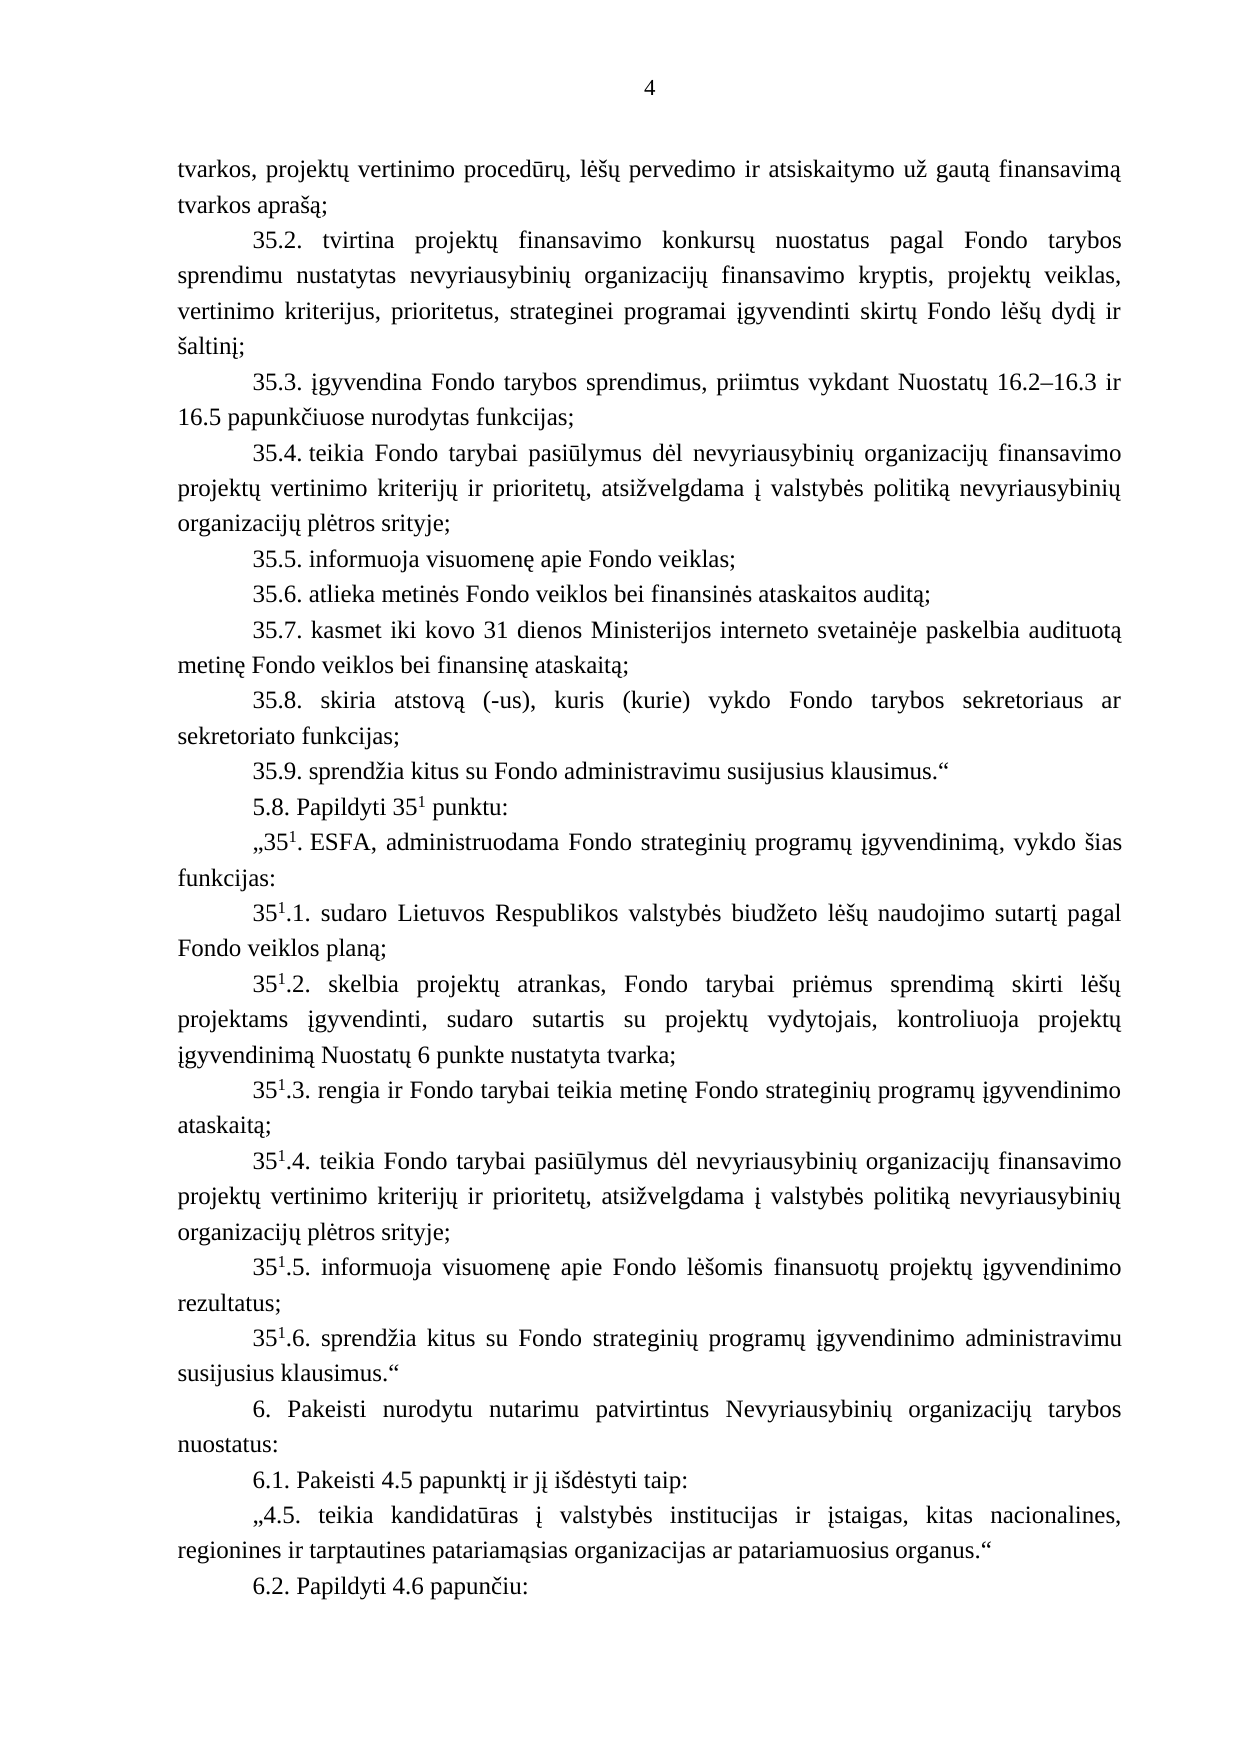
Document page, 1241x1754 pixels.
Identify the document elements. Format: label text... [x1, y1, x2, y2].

text „351. ESFA, administruodama Fondo strateginių programų įgyvendinimą, vykdo šias funkcijas: [177, 821, 1122, 891]
text 351.2. skelbia projektų atrankas, Fondo tarybai priėmus sprendimą skirti lėšų projektams įgyvendinti, sudaro sutartis su projektų vydytojais, kontroliuoja projektų įgyvendinimą Nuostatų 6 punkte nustatyta tvarka; [177, 962, 1122, 1068]
text 6.1. Pakeisti 4.5 papunktį ir jį išdėstyti taip: [177, 1458, 1122, 1493]
text 35.4. teikia Fondo tarybai pasiūlymus dėl nevyriausybinių organizacijų finansavimo projektų vertinimo kriterijų ir prioritetų, atsižvelgdama į valstybės politiką nevyriausybinių organizacijų plėtros srityje; [177, 431, 1122, 537]
text 35.6. atlieka metinės Fondo veiklos bei finansinės ataskaitos auditą; [177, 573, 1122, 608]
text 35.8. skiria atstovą (-us), kuris (kurie) vykdo Fondo tarybos sekretoriaus ar sekretoriato funkcijas; [177, 679, 1122, 750]
text „4.5. teikia kandidatūras į valstybės institucijas ir įstaigas, kitas nacionalines, regionines ir tarptautines patariamąsias organizacijas ar patariamuosius organus.“ [177, 1493, 1122, 1564]
text 35.9. sprendžia kitus su Fondo administravimu susijusius klausimus.“ [177, 750, 1122, 785]
text 6.2. Papildyti 4.6 papunčiu: [177, 1564, 1122, 1600]
text 35.2. tvirtina projektų finansavimo konkursų nuostatus pagal Fondo tarybos sprendimu nustatytas nevyriausybinių organizacijų finansavimo kryptis, projektų veiklas, vertinimo kriterijus, prioritetus, strateginei programai įgyvendinti skirtų Fondo lėšų dydį ir šaltinį; [177, 218, 1122, 360]
text 351.6. sprendžia kitus su Fondo strateginių programų įgyvendinimo administravimu susijusius klausimus.“ [177, 1316, 1122, 1387]
text 351.3. rengia ir Fondo tarybai teikia metinę Fondo strateginių programų įgyvendinimo ataskaitą; [177, 1068, 1122, 1139]
text 351.4. teikia Fondo tarybai pasiūlymus dėl nevyriausybinių organizacijų finansavimo projektų vertinimo kriterijų ir prioritetų, atsižvelgdama į valstybės politiką nevyriausybinių organizacijų plėtros srityje; [177, 1139, 1122, 1246]
text 35.5. informuoja visuomenę apie Fondo veiklas; [177, 537, 1122, 573]
text 35.3. įgyvendina Fondo tarybos sprendimus, priimtus vykdant Nuostatų 16.2–16.3 ir 16.5 papunkčiuose nurodytas funkcijas; [177, 360, 1122, 431]
text 5.8. Papildyti 351 punktu: [177, 785, 1122, 821]
text tvarkos, projektų vertinimo procedūrų, lėšų pervedimo ir atsiskaitymo už gautą finansavimą tvarkos aprašą; [177, 148, 1122, 218]
text 351.5. informuoja visuomenę apie Fondo lėšomis finansuotų projektų įgyvendinimo rezultatus; [177, 1246, 1122, 1316]
text 351.1. sudaro Lietuvos Respublikos valstybės biudžeto lėšų naudojimo sutartį pagal Fondo veiklos planą; [177, 891, 1122, 962]
text 35.7. kasmet iki kovo 31 dienos Ministerijos interneto svetainėje paskelbia audituotą metinę Fondo veiklos bei finansinę ataskaitą; [177, 608, 1122, 679]
text 6. Pakeisti nurodytu nutarimu patvirtintus Nevyriausybinių organizacijų tarybos nuostatus: [177, 1387, 1122, 1458]
